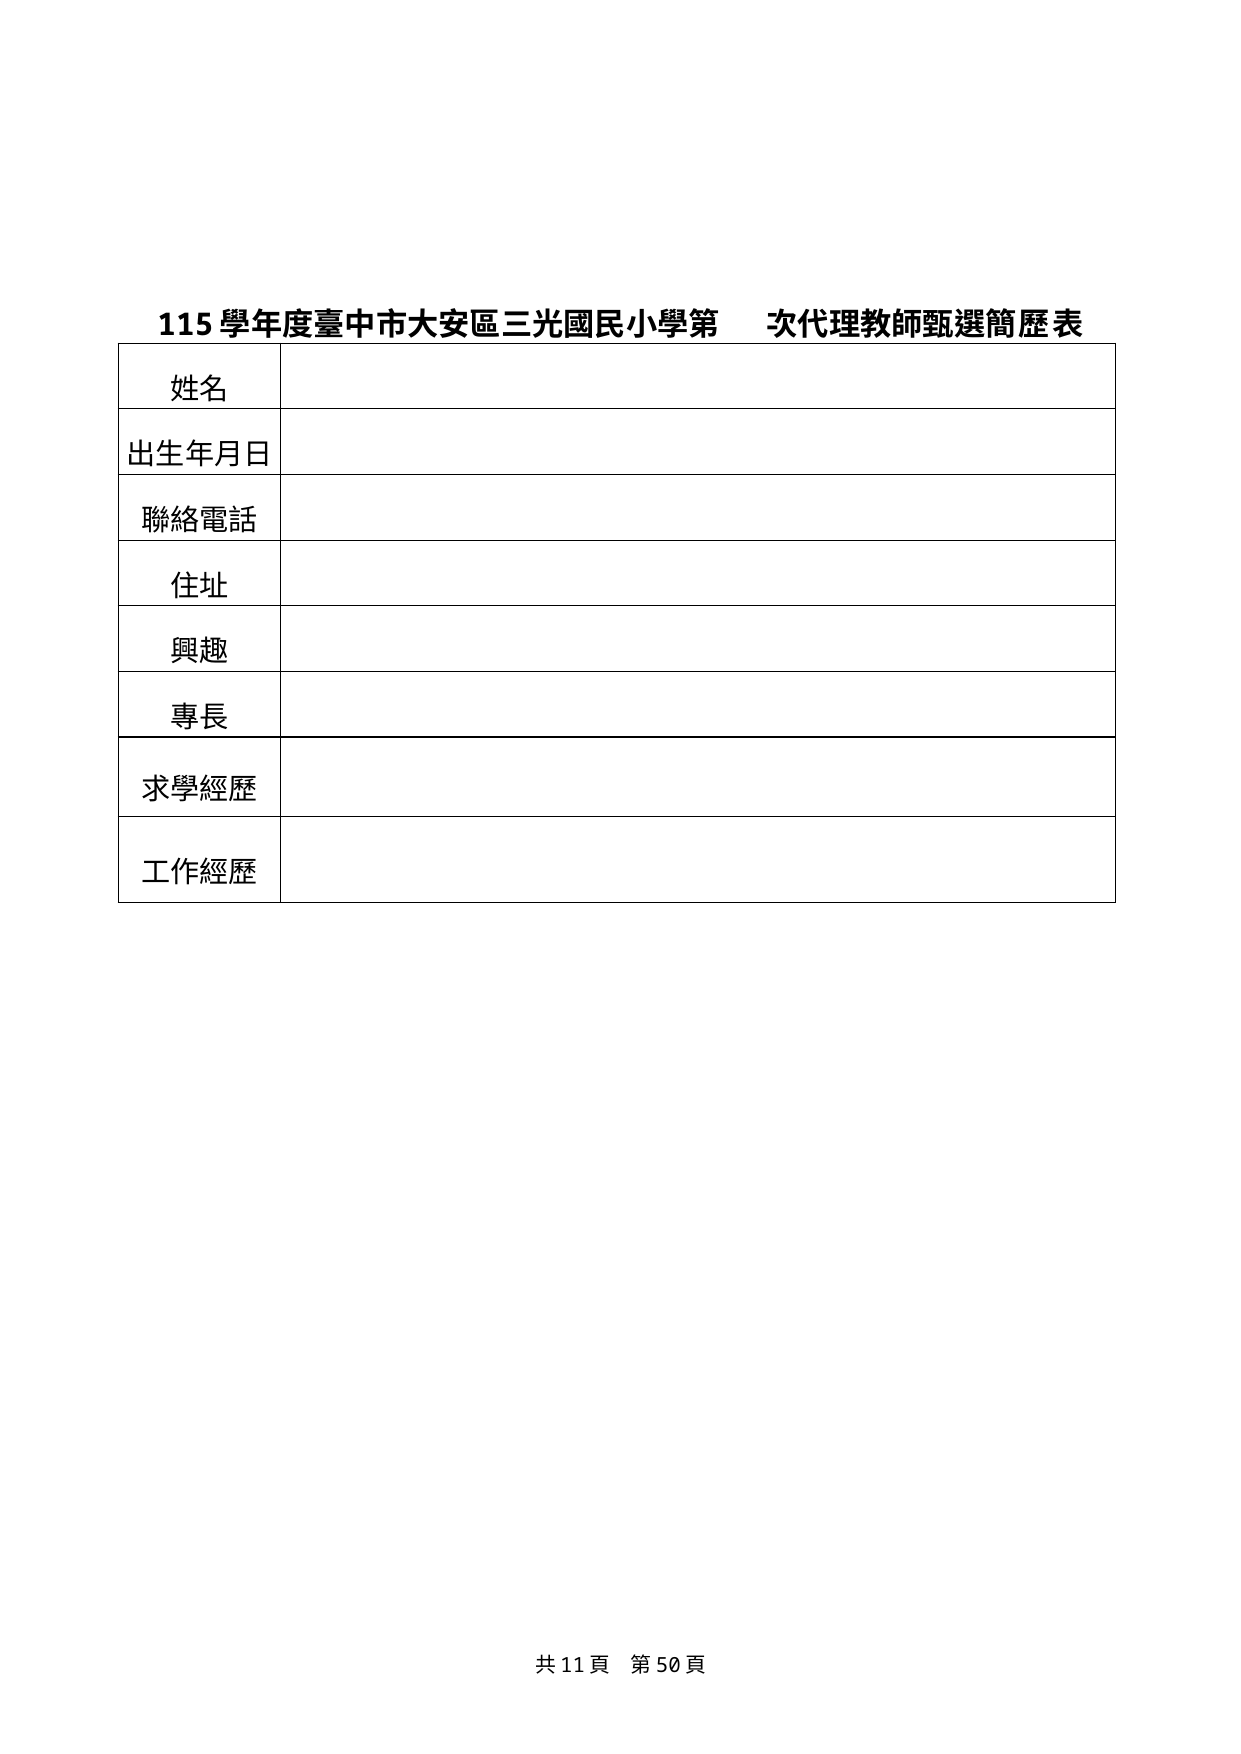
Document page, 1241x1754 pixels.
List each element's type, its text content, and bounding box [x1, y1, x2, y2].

table_cell [281, 738, 1115, 816]
table_header [281, 344, 1115, 408]
table_cell 住址 [119, 541, 280, 605]
table_cell 聯絡電話 [119, 475, 280, 539]
table_cell 出生年月日 [119, 409, 280, 474]
table_cell 興趣 [119, 606, 280, 671]
text 115學年度臺中市大安區三光國民小學第 次代理教師甄選簡歷表 [118, 280, 1122, 343]
table_cell [281, 817, 1115, 902]
table_cell [281, 409, 1115, 474]
table_cell [281, 606, 1115, 671]
table_header 姓名 [119, 344, 280, 408]
table_cell 求學經歷 [119, 738, 280, 816]
table_cell 工作經歷 [119, 817, 280, 902]
table_cell [281, 672, 1115, 736]
table_cell [281, 541, 1115, 605]
table_cell [281, 475, 1115, 539]
table_cell 專長 [119, 672, 280, 736]
